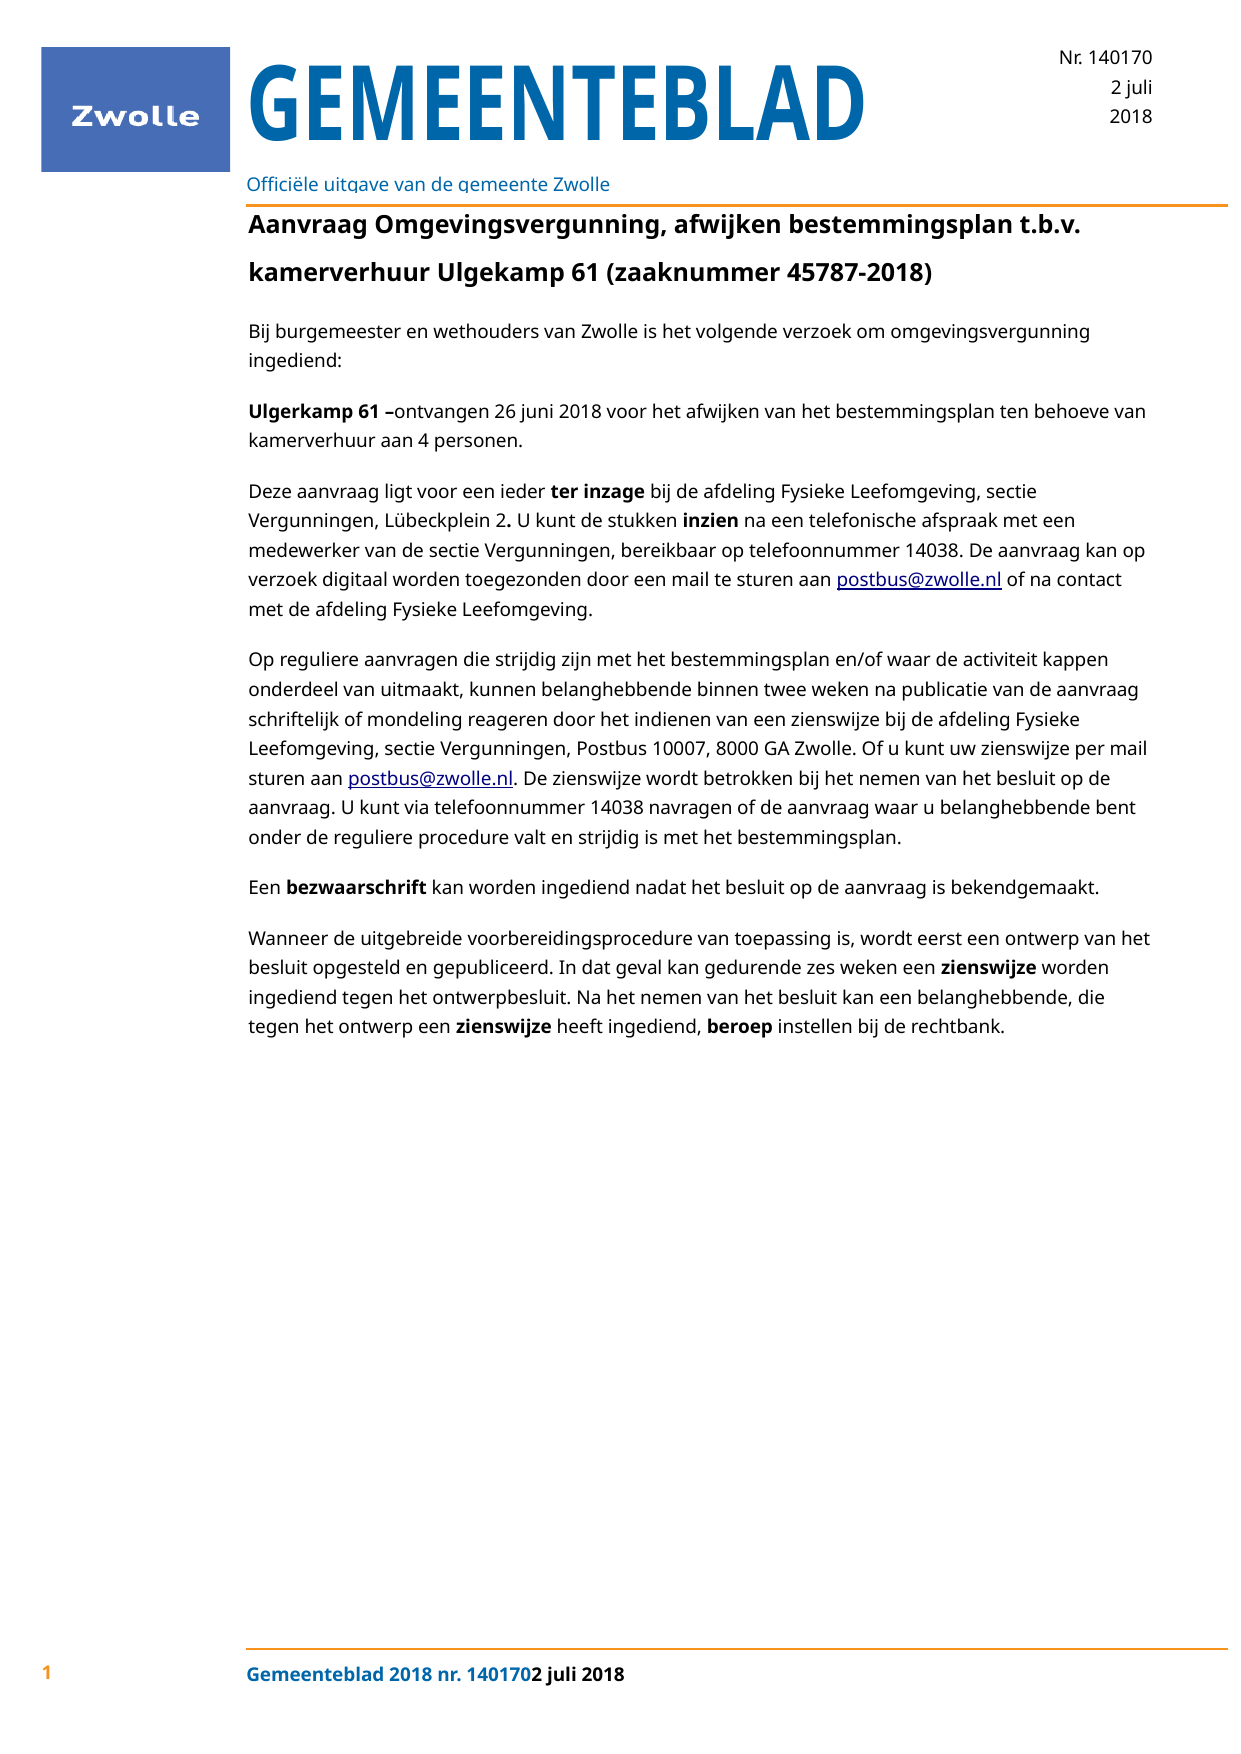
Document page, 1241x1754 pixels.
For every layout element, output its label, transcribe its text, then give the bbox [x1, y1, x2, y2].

picture [41, 47, 231, 172]
text Wanneer de uitgebreide voorbereidingsprocedure van toepassing is, wordt eerst een ontwerp van het besluit opgesteld en gepubliceerd. In dat geval kan gedurende zes weken een zienswijze worden ingediend tegen het ontwerpbesluit. Na het nemen van het besluit kan een belanghebbende, die tegen het ontwerp een zienswijze heeft ingediend, beroep instellen bij de rechtbank. [248, 925, 1152, 1039]
text Deze aanvraag ligt voor een ieder ter inzage bij de afdeling Fysieke Leefomgeving, sectie Vergunningen, Lübeckplein 2. U kunt de stukken inzien na een telefonische afspraak met een medewerker van de sectie Vergunningen, bereikbaar op telefoonnummer 14038. De aanvraag kan op verzoek digitaal worden toegezonden door een mail te sturen aan postbus@zwolle.nl of na contact met de afdeling Fysieke Leefomgeving. [248, 478, 1152, 622]
text Een bezwaarschrift kan worden ingediend nadat het besluit op de aanvraag is bekendgemaakt. [248, 874, 1152, 900]
text Bij burgemeester en wethouders van Zwolle is het volgende verzoek om omgevingsvergunning ingediend: [248, 318, 1152, 373]
text Op reguliere aanvragen die strijdig zijn met het bestemmingsplan en/of waar de activiteit kappen onderdeel van uitmaakt, kunnen belanghebbende binnen twee weken na publicatie van de aanvraag schriftelijk of mondeling reageren door het indienen van een zienswijze bij de afdeling Fysieke Leefomgeving, sectie Vergunningen, Postbus 10007, 8000 GA Zwolle. Of u kunt uw zienswijze per mail sturen aan postbus@zwolle.nl. De zienswijze wordt betrokken bij het nemen van het besluit op de aanvraag. U kunt via telefoonnummer 14038 navragen of de aanvraag waar u belanghebbende bent onder de reguliere procedure valt en strijdig is met het bestemmingsplan. [248, 647, 1152, 850]
text Aanvraag Omgevingsvergunning, afwijken bestemmingsplan t.b.v. kamerverhuur Ulgekamp 61 (zaaknummer 45787-2018) [248, 207, 1152, 288]
text Ulgerkamp 61 –ontvangen 26 juni 2018 voor het afwijken van het bestemmingsplan ten behoeve van kamerverhuur aan 4 personen. [248, 398, 1152, 453]
